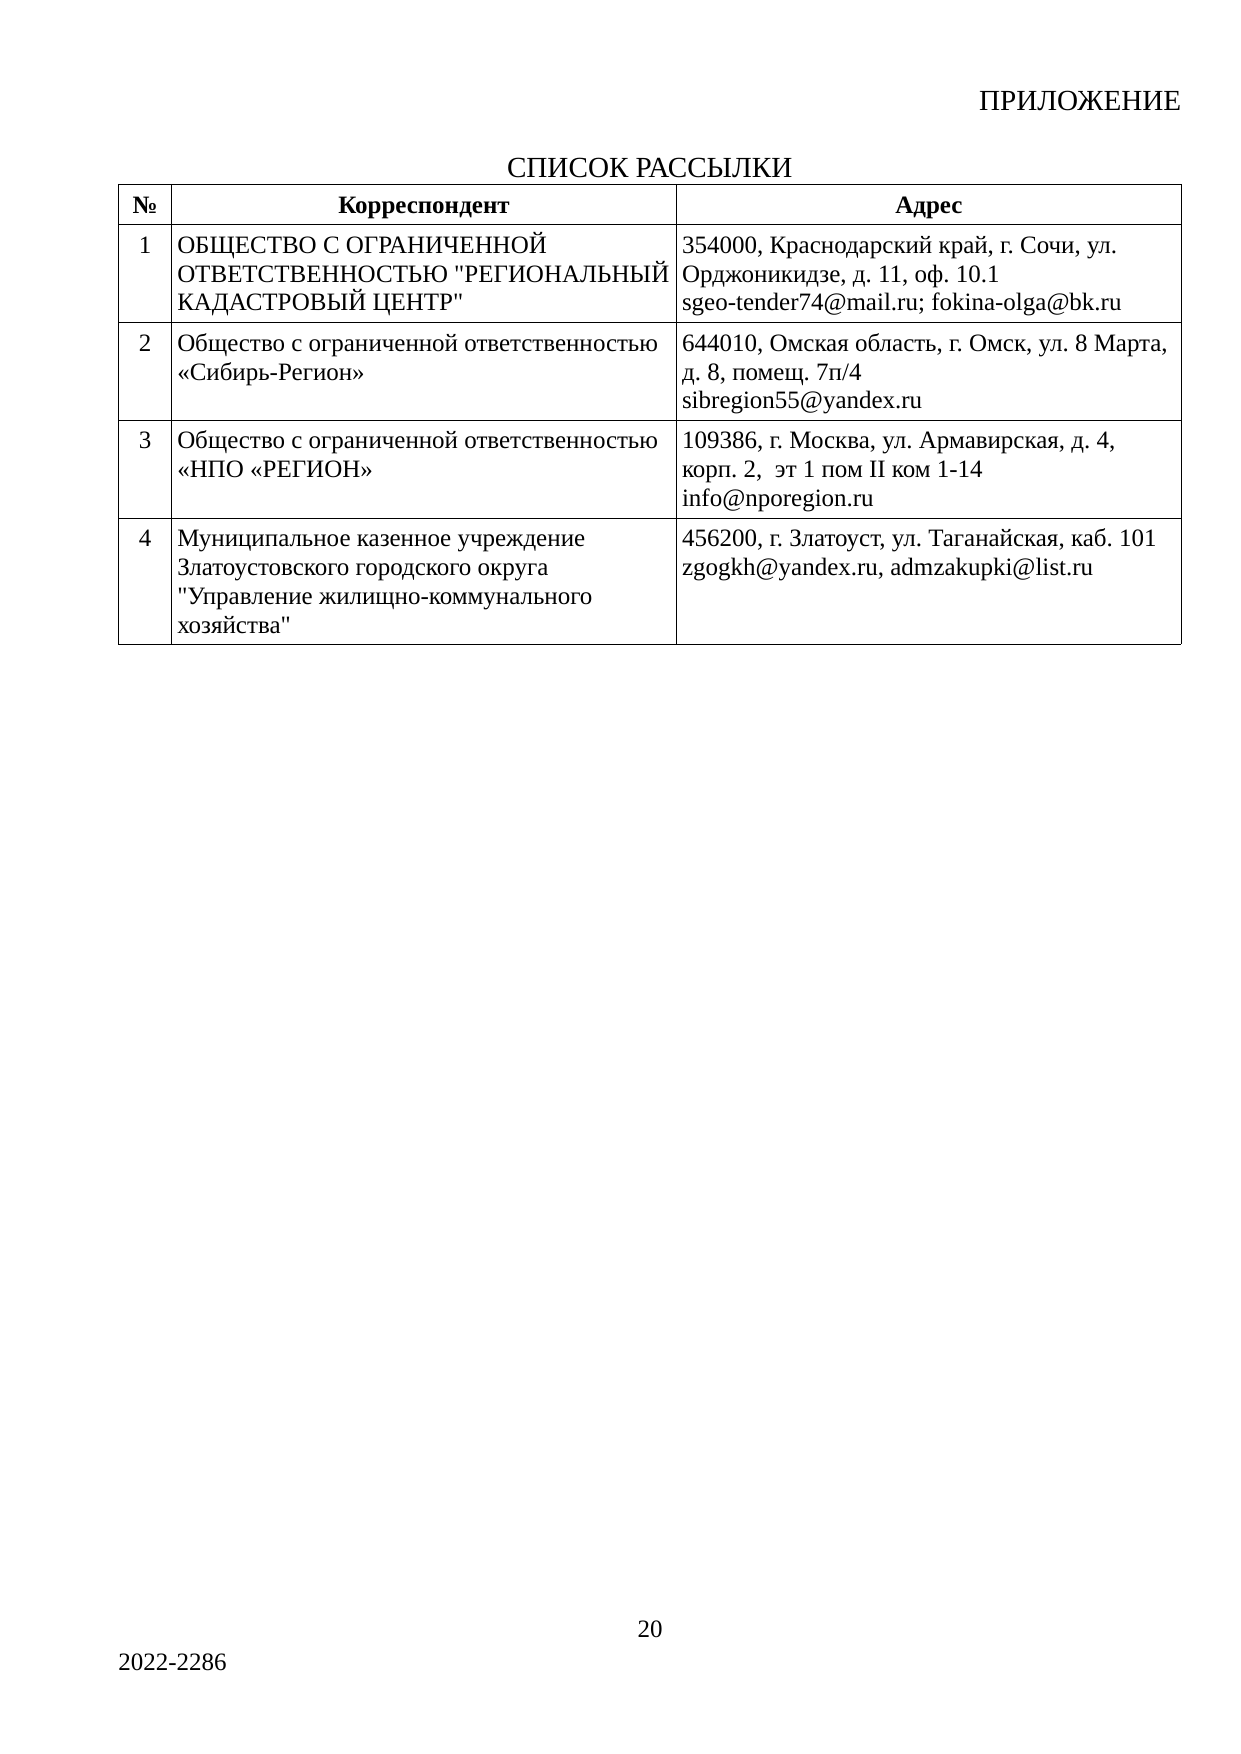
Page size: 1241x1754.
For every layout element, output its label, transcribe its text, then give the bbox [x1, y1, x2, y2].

table_header Адрес [677, 185, 1181, 224]
table_cell Муниципальное казенное учреждение Златоустовского городского округа "Управление жилищно-коммунального хозяйства" [172, 519, 676, 644]
table_cell ОБЩЕСТВО С ОГРАНИЧЕННОЙ ОТВЕТСТВЕННОСТЬЮ "РЕГИОНАЛЬНЫЙ КАДАСТРОВЫЙ ЦЕНТР" [172, 225, 676, 322]
table_cell Общество с ограниченной ответственностью «Сибирь-Регион» [172, 323, 676, 420]
table_cell 354000, Краснодарский край, г. Сочи, ул. Орджоникидзе, д. 11, оф. 10.1 sgeo-tender74@mail.ru; fokina-olga@bk.ru [677, 225, 1181, 322]
table_cell Общество с ограниченной ответственностью «НПО «РЕГИОН» [172, 421, 676, 518]
table_cell 4 [119, 519, 171, 644]
text Список рассылки [118, 150, 1181, 184]
table_header № [119, 185, 171, 224]
table_cell 644010, Омская область, г. Омск, ул. 8 Марта, д. 8, помещ. 7п/4 sibregion55@yandex.ru [677, 323, 1181, 420]
table_cell 1 [119, 225, 171, 322]
table_header Корреспондент [172, 185, 676, 224]
table_cell 3 [119, 421, 171, 518]
table_cell 2 [119, 323, 171, 420]
table_cell 109386, г. Москва, ул. Армавирская, д. 4, корп. 2, эт 1 пом II ком 1-14 info@nporegion.ru [677, 421, 1181, 518]
table_cell 456200, г. Златоуст, ул. Таганайская, каб. 101 zgogkh@yandex.ru, admzakupki@list.ru [677, 519, 1181, 644]
text Приложение [118, 83, 1181, 150]
